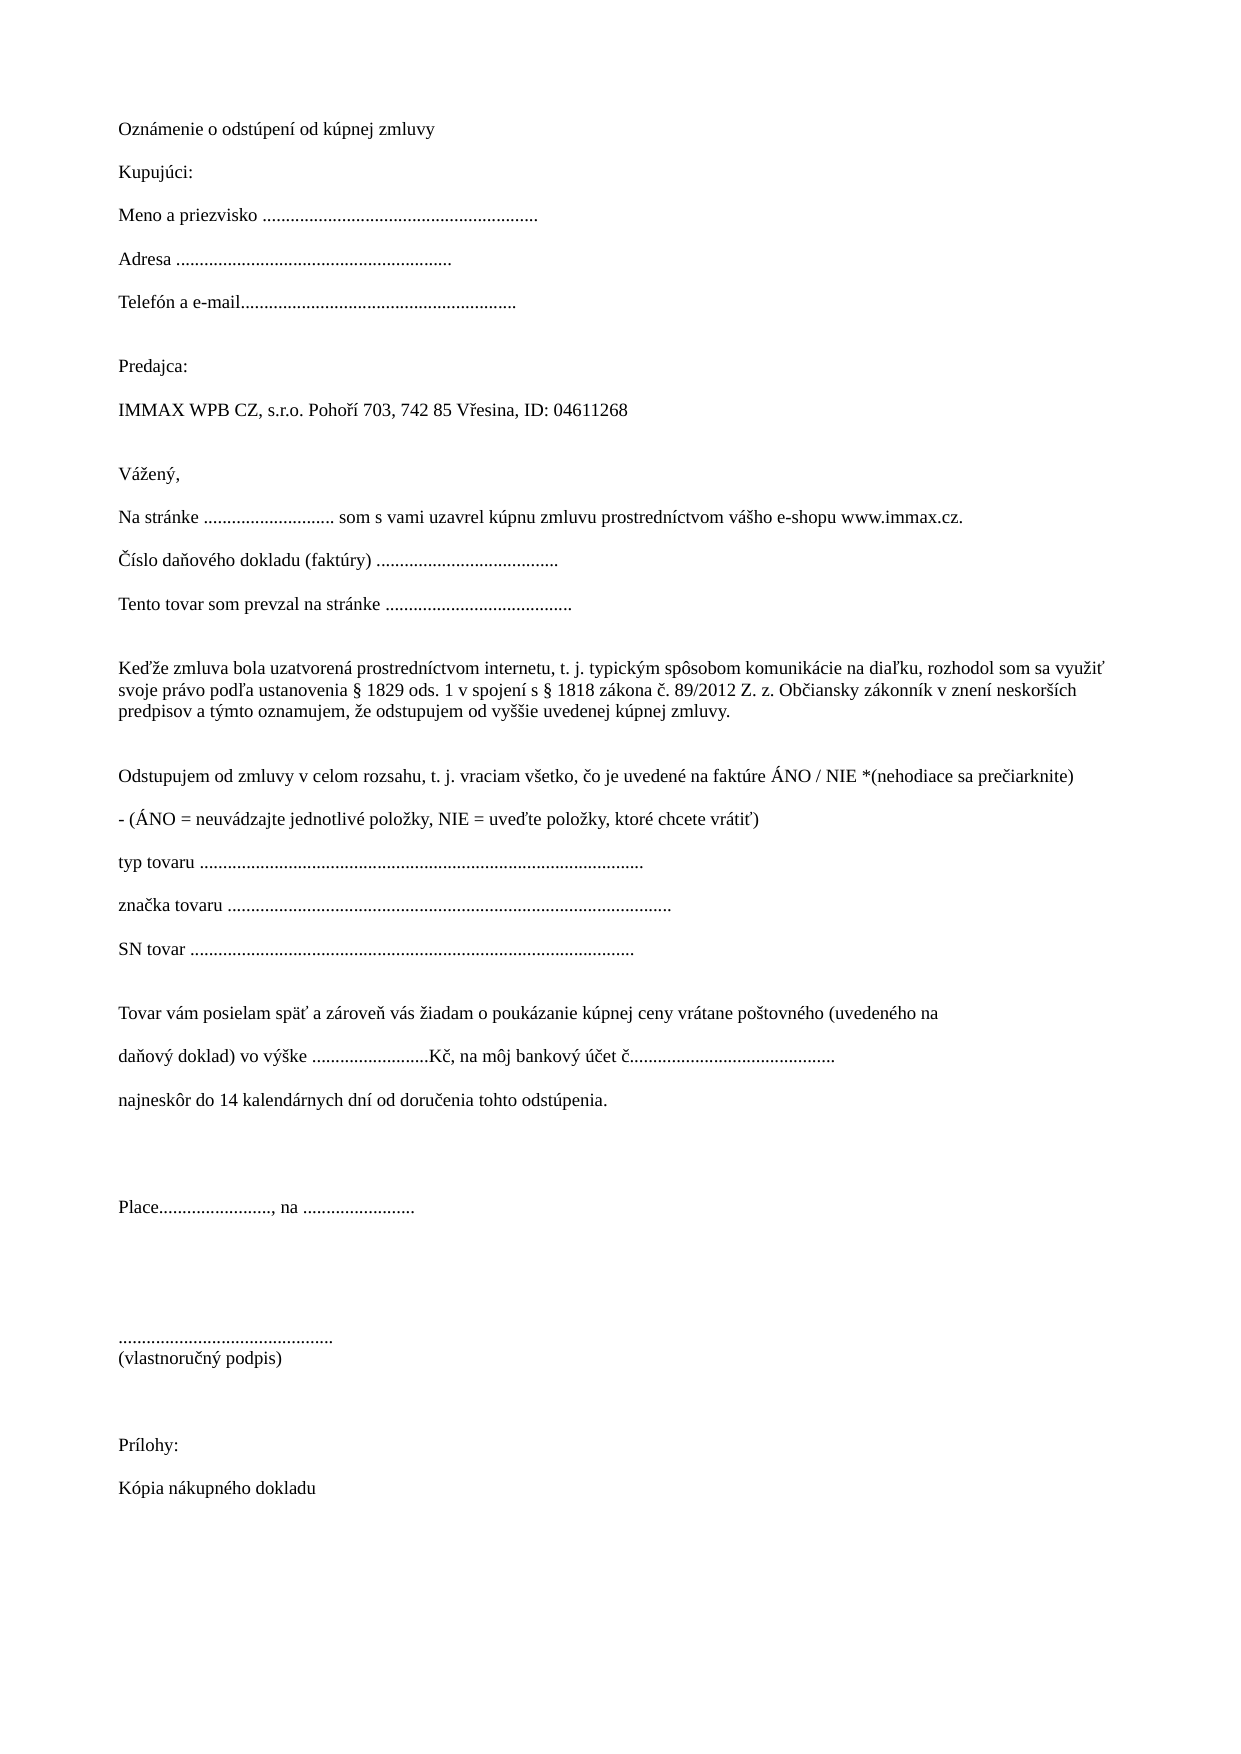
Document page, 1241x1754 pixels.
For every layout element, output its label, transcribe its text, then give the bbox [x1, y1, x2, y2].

text Meno a priezvisko ........................................................... [118, 204, 1122, 226]
text Prílohy: [118, 1433, 1122, 1455]
text SN tovar ............................................................................................... [118, 937, 1122, 959]
text Keďže zmluva bola uzatvorená prostredníctvom internetu, t. j. typickým spôsobom komunikácie na diaľku, rozhodol som sa využiť svoje právo podľa ustanovenia § 1829 ods. 1 v spojení s § 1818 zákona č. 89/2012 Z. z. Občiansky zákonník v znení neskorších predpisov a týmto oznamujem, že odstupujem od vyššie uvedenej kúpnej zmluvy. [118, 657, 1122, 722]
text Oznámenie o odstúpení od kúpnej zmluvy [118, 118, 1122, 140]
text .............................................. [118, 1326, 1122, 1347]
text (vlastnoručný podpis) [118, 1347, 1122, 1369]
text Tento tovar som prevzal na stránke ........................................ [118, 592, 1122, 614]
text značka tovaru ............................................................................................... [118, 894, 1122, 916]
text Kópia nákupného dokladu [118, 1477, 1122, 1498]
text Telefón a e-mail........................................................... [118, 291, 1122, 312]
text Číslo daňového dokladu (faktúry) ....................................... [118, 549, 1122, 571]
text daňový doklad) vo výške .........................Kč, na môj bankový účet č............................................ [118, 1045, 1122, 1067]
text - (ÁNO = neuvádzajte jednotlivé položky, NIE = uveďte položky, ktoré chcete vrátiť) [118, 808, 1122, 830]
text IMMAX WPB CZ, s.r.o. Pohoří 703, 742 85 Vřesina, ID: 04611268 [118, 398, 1122, 420]
text Vážený, [118, 463, 1122, 485]
text Predajca: [118, 355, 1122, 377]
text Place........................, na ........................ [118, 1196, 1122, 1218]
text Odstupujem od zmluvy v celom rozsahu, t. j. vraciam všetko, čo je uvedené na faktúre ÁNO / NIE *(nehodiace sa prečiarknite) [118, 765, 1122, 787]
text Kupujúci: [118, 161, 1122, 183]
text Tovar vám posielam späť a zároveň vás žiadam o poukázanie kúpnej ceny vrátane poštovného (uvedeného na [118, 1002, 1122, 1024]
text Adresa ........................................................... [118, 247, 1122, 269]
text typ tovaru ............................................................................................... [118, 851, 1122, 873]
text Na stránke ............................ som s vami uzavrel kúpnu zmluvu prostredníctvom vášho e-shopu www.immax.cz. [118, 506, 1122, 528]
text najneskôr do 14 kalendárnych dní od doručenia tohto odstúpenia. [118, 1088, 1122, 1110]
